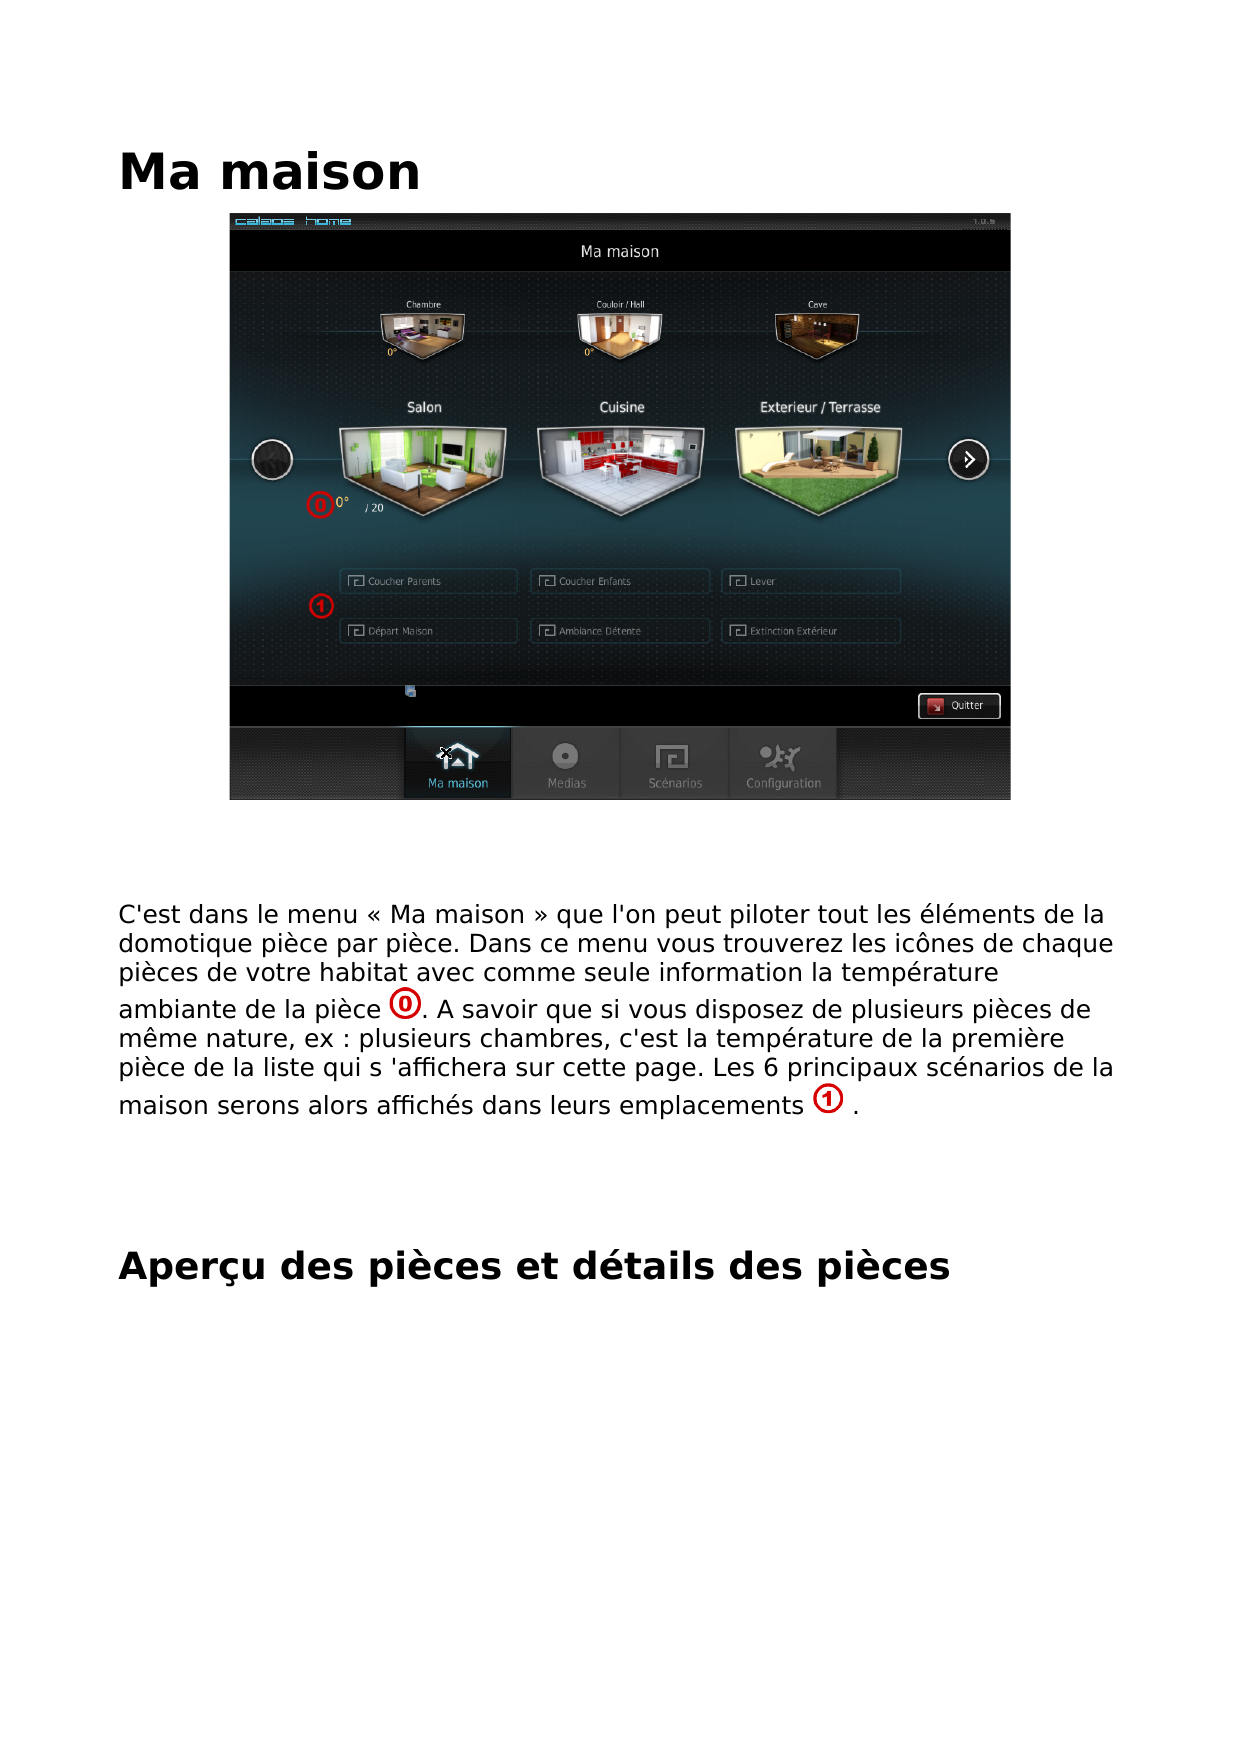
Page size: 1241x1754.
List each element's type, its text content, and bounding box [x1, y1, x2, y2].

subtitle Ma maison [118, 143, 1122, 201]
picture [229, 213, 1011, 800]
subtitle Aperçu des pièces et détails des pièces [118, 1245, 1122, 1289]
text C'est dans le menu « Ma maison » que l'on peut piloter tout les éléments de la domotique pièce par pièce. Dans ce menu vous trouverez les icônes de chaque pièces de votre habitat avec comme seule information la température ambiante de la pièce . A savoir que si vous disposez de plusieurs pièces de même nature, ex : plusieurs chambres, c'est la température de la première pièce de la liste qui s 'affichera sur cette page. Les 6 principaux scénarios de la maison serons alors affichés dans leurs emplacements . [118, 900, 1122, 1207]
picture [812, 1082, 844, 1114]
picture [389, 987, 421, 1019]
